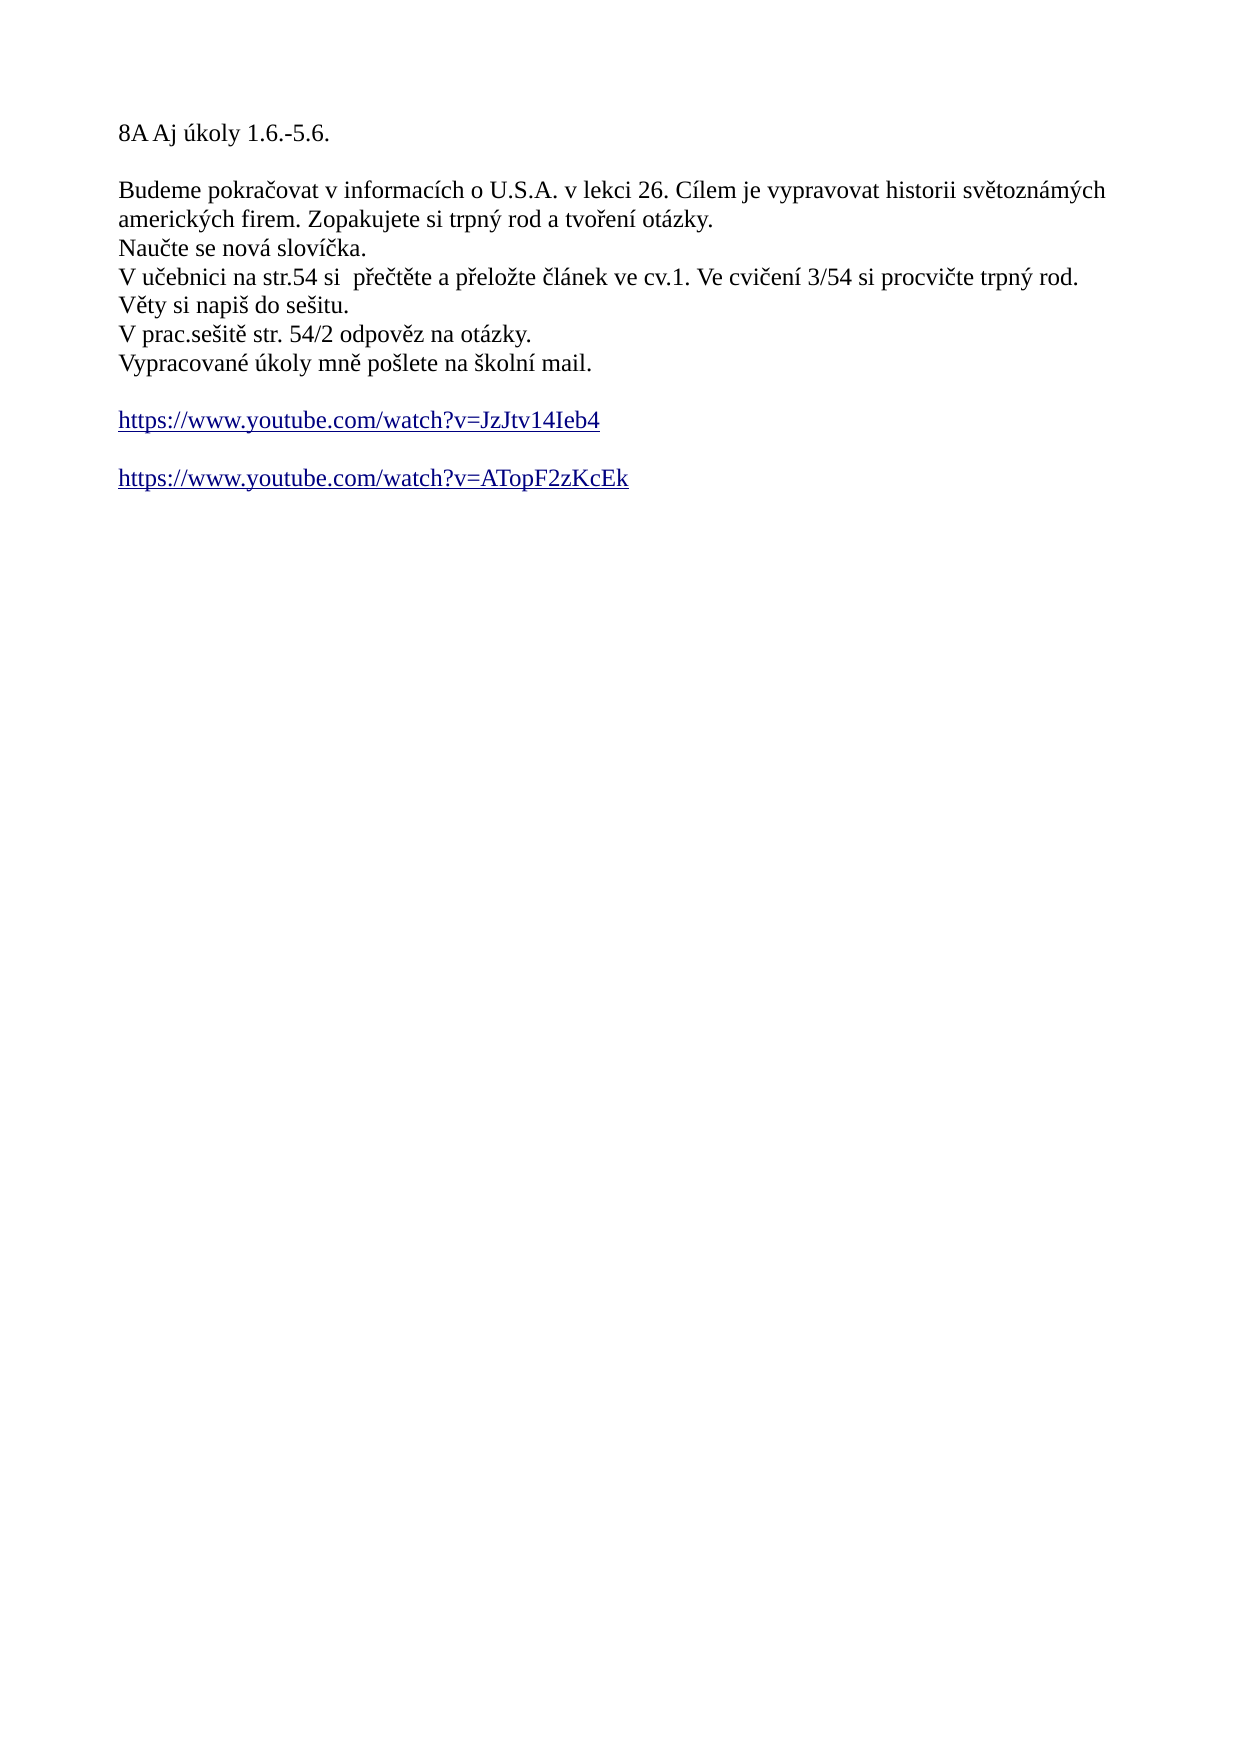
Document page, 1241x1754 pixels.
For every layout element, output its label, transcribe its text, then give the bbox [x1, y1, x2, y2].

text Naučte se nová slovíčka. [118, 233, 1122, 262]
text Vypracované úkoly mně pošlete na školní mail. [118, 348, 1122, 377]
text 8A Aj úkoly 1.6.-5.6. [118, 118, 1122, 147]
text V učebnici na str.54 si přečtěte a přeložte článek ve cv.1. Ve cvičení 3/54 si procvičte trpný rod. Věty si napiš do sešitu. [118, 262, 1122, 319]
text https://www.youtube.com/watch?v=ATopF2zKcEk [118, 463, 1122, 492]
text https://www.youtube.com/watch?v=JzJtv14Ieb4 [118, 406, 1122, 434]
text V prac.sešitě str. 54/2 odpověz na otázky. [118, 319, 1122, 348]
text Budeme pokračovat v informacích o U.S.A. v lekci 26. Cílem je vypravovat historii světoznámých amerických firem. Zopakujete si trpný rod a tvoření otázky. [118, 176, 1122, 233]
